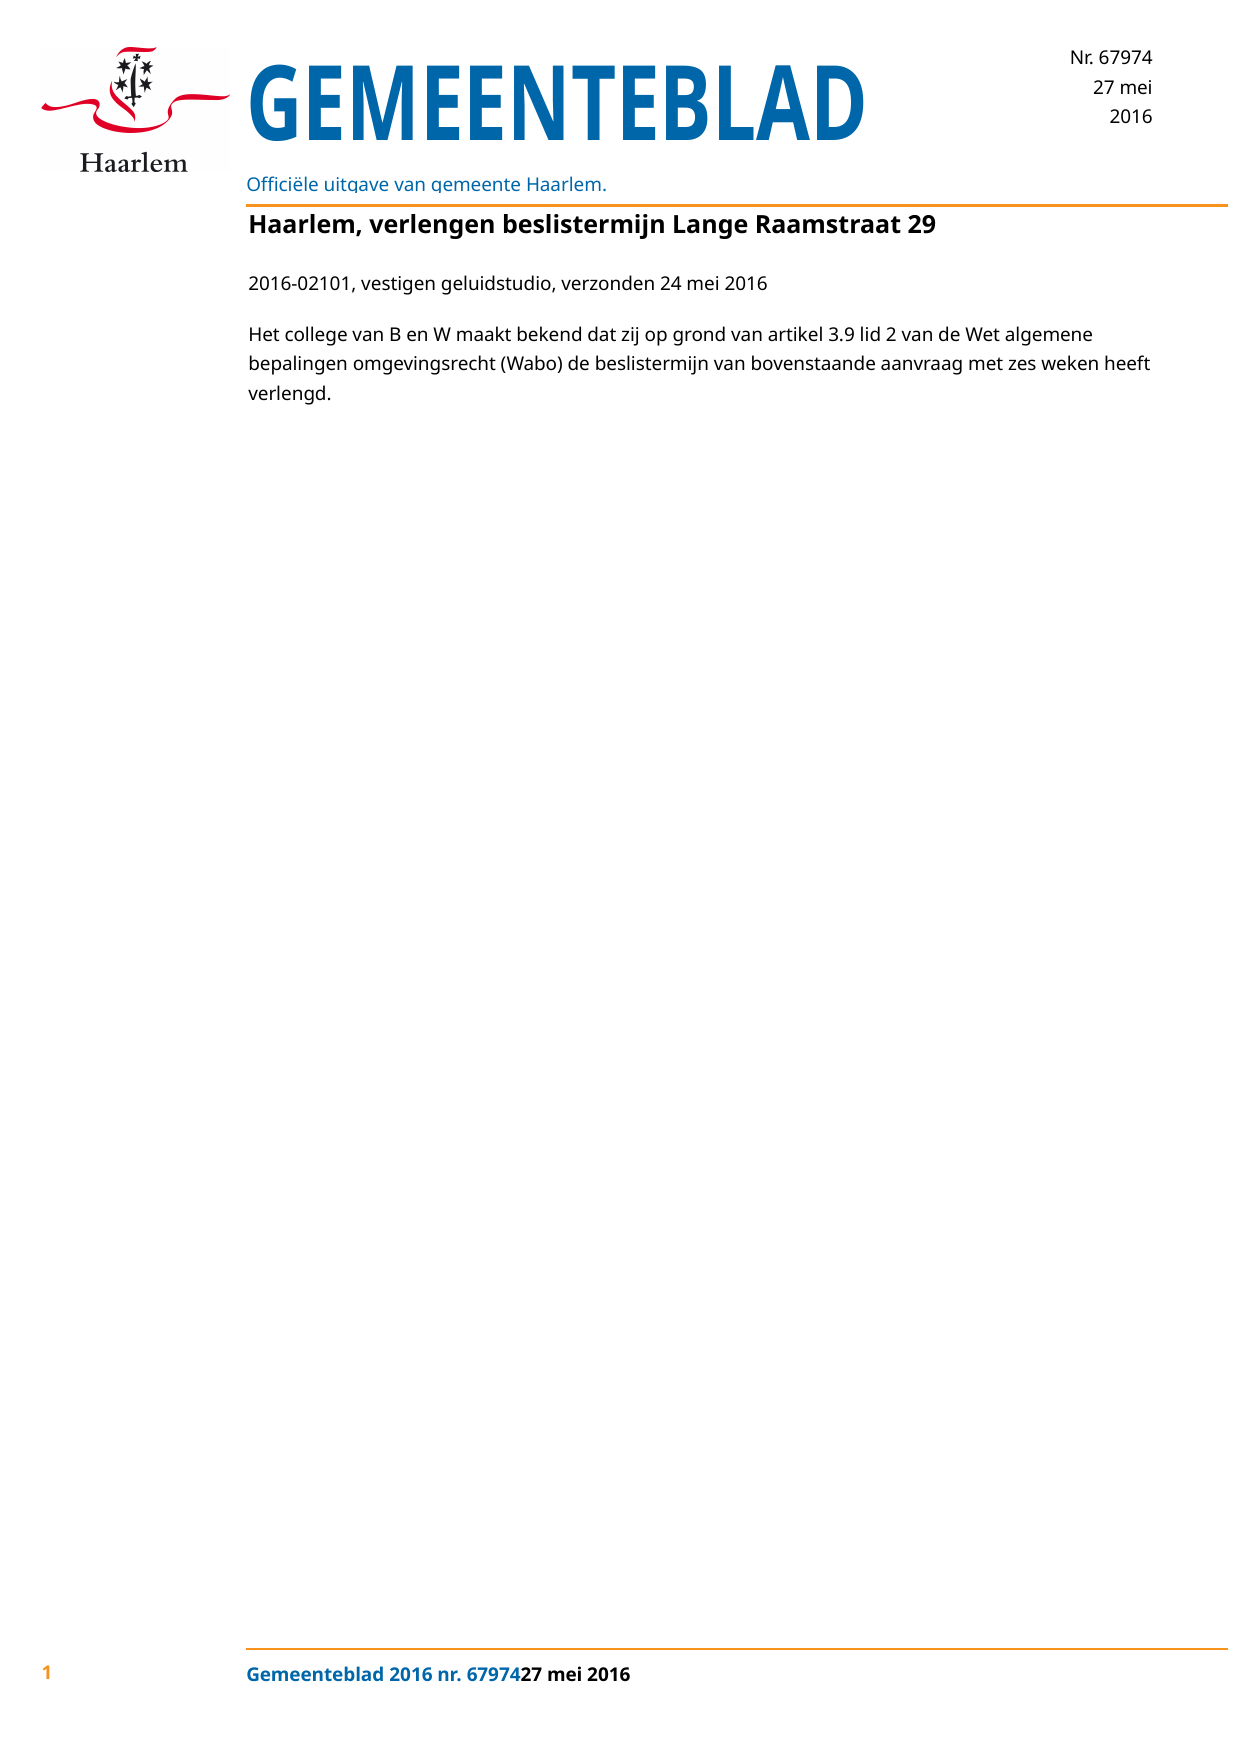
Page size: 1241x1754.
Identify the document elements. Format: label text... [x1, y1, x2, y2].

text 2016-02101, vestigen geluidstudio, verzonden 24 mei 2016 [248, 270, 1152, 296]
picture [41, 47, 231, 172]
text Het college van B en W maakt bekend dat zij op grond van artikel 3.9 lid 2 van de Wet algemene bepalingen omgevingsrecht (Wabo) de beslistermijn van bovenstaande aanvraag met zes weken heeft verlengd. [248, 321, 1152, 406]
text Haarlem, verlengen beslistermijn Lange Raamstraat 29 [248, 207, 1152, 241]
